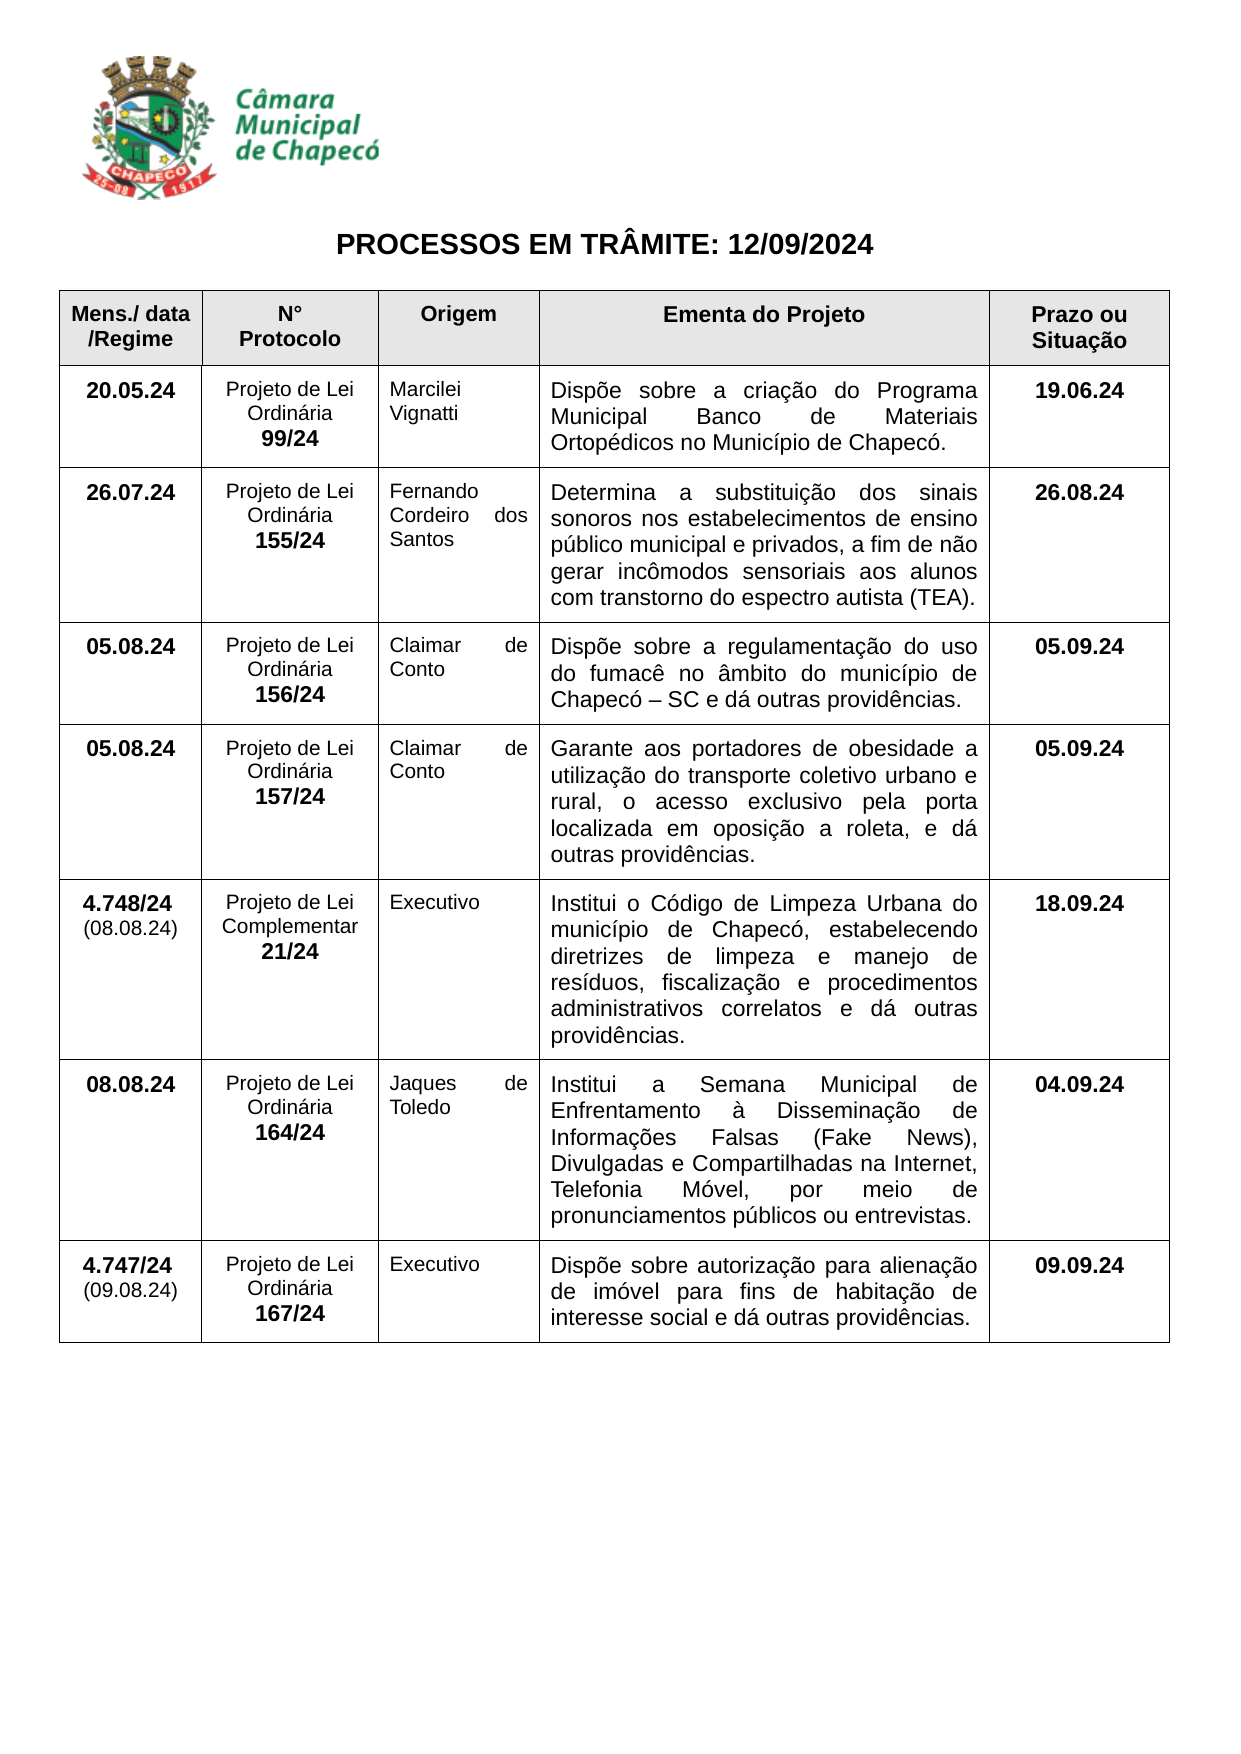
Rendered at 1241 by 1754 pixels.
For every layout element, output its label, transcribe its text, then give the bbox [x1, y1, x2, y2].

table_cell Dispõe sobre a regulamentação do uso do fumacê no âmbito do município de Chapecó – SC e dá outras providências. [540, 623, 989, 724]
table_cell Executivo [379, 880, 539, 1059]
subtitle PROCESSOS EM TRÂMITE: 12/09/2024 [65, 227, 1145, 261]
table_cell Projeto de Lei Ordinária 99/24 [202, 366, 378, 467]
table_cell Institui o Código de Limpeza Urbana do município de Chapecó, estabelecendo diretrizes de limpeza e manejo de resíduos, fiscalização e procedimentos administrativos correlatos e dá outras providências. [540, 880, 989, 1059]
table_cell Dispõe sobre autorização para alienação de imóvel para fins de habitação de interesse social e dá outras providências. [540, 1241, 989, 1342]
table_cell Projeto de Lei Ordinária 155/24 [202, 468, 378, 622]
table_cell 05.09.24 [990, 623, 1169, 724]
table_cell 4.747/24 (09.08.24) [60, 1241, 201, 1342]
table_header Mens./ data /Regime [60, 291, 202, 365]
table_header Ementa do Projeto [540, 291, 989, 365]
table_header Origem [379, 291, 539, 365]
table_cell 4.748/24 (08.08.24) [60, 880, 201, 1059]
table_header N° Protocolo [203, 291, 378, 365]
table_cell Garante aos portadores de obesidade a utilização do transporte coletivo urbano e rural, o acesso exclusivo pela porta localizada em oposição a roleta, e dá outras providências. [540, 725, 989, 878]
table_cell 26.07.24 [60, 468, 201, 622]
table_cell Projeto de Lei Ordinária 157/24 [202, 725, 378, 878]
table_cell 05.08.24 [60, 725, 201, 878]
table_cell 26.08.24 [990, 468, 1169, 622]
table_cell Projeto de Lei Ordinária 167/24 [202, 1241, 378, 1342]
table_cell Claimar de Conto [379, 725, 539, 878]
table_cell 09.09.24 [990, 1241, 1169, 1342]
table_cell 20.05.24 [60, 366, 201, 467]
table_cell Determina a substituição dos sinais sonoros nos estabelecimentos de ensino público municipal e privados, a fim de não gerar incômodos sensoriais aos alunos com transtorno do espectro autista (TEA). [540, 468, 989, 622]
table_cell Fernando Cordeiro dos Santos [379, 468, 539, 622]
table_cell Jaques de Toledo [379, 1060, 539, 1240]
table_cell Executivo [379, 1241, 539, 1342]
table_cell 19.06.24 [990, 366, 1169, 467]
table_cell 05.08.24 [60, 623, 201, 724]
table_cell Claimar de Conto [379, 623, 539, 724]
table_cell Projeto de Lei Complementar 21/24 [202, 880, 378, 1059]
table_cell 18.09.24 [990, 880, 1169, 1059]
table_cell Projeto de Lei Ordinária 156/24 [202, 623, 378, 724]
table_cell Dispõe sobre a criação do Programa Municipal Banco de Materiais Ortopédicos no Município de Chapecó. [540, 366, 989, 467]
table_cell 08.08.24 [60, 1060, 201, 1240]
table_cell Marcilei Vignatti [379, 366, 539, 467]
table_header Prazo ou Situação [990, 291, 1169, 365]
table_cell 05.09.24 [990, 725, 1169, 878]
picture [81, 56, 379, 200]
table_cell Projeto de Lei Ordinária 164/24 [202, 1060, 378, 1240]
table_cell 04.09.24 [990, 1060, 1169, 1240]
table_cell Institui a Semana Municipal de Enfrentamento à Disseminação de Informações Falsas (Fake News), Divulgadas e Compartilhadas na Internet, Telefonia Móvel, por meio de pronunciamentos públicos ou entrevistas. [540, 1060, 989, 1240]
